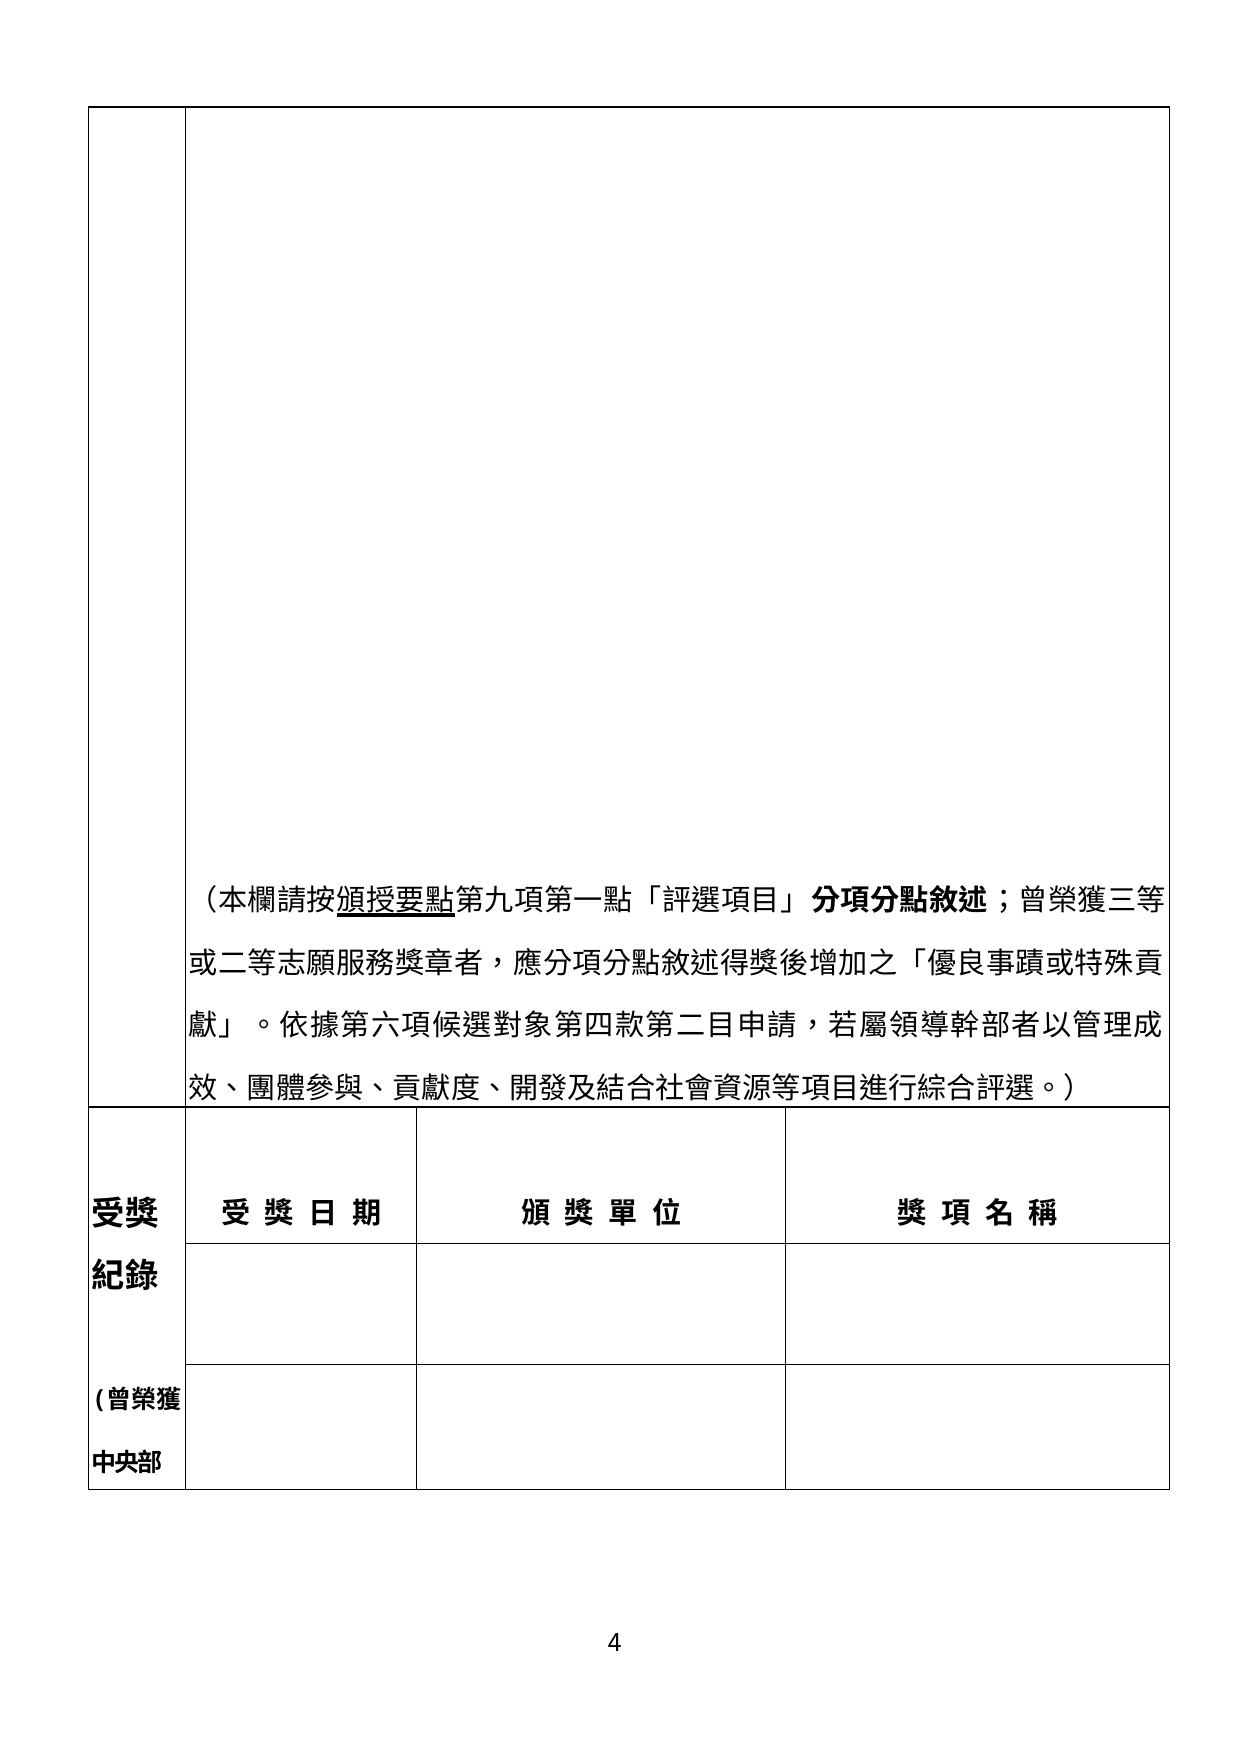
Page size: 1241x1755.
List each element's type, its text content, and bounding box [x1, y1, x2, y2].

table_cell （本欄請按頒授要點第九項第一點「評選項目」分項分點敘述；曾榮獲三等或二等志願服務獎章者，應分項分點敘述得獎後增加之「優良事蹟或特殊貢獻」。依據第六項候選對象第四款第二目申請，若屬領導幹部者以管理成效、團體參與、貢獻度、開發及結合社會資源等項目進行綜合評選。） [186, 108, 1169, 1106]
table_cell [417, 1244, 785, 1364]
table_cell [186, 1365, 416, 1489]
table_cell [786, 1365, 1169, 1489]
table_cell 受獎 紀錄 (曾榮獲中央部會或本會之獎項 ，請填於前面；如不敷使用，請自行增列) [89, 1108, 185, 1489]
table_cell 獎 項 名 稱 [786, 1108, 1169, 1243]
table_cell 受 獎 日 期 [186, 1108, 416, 1243]
table_cell [89, 108, 185, 1106]
table_cell 頒 獎 單 位 [417, 1108, 785, 1243]
table_cell [786, 1244, 1169, 1364]
table_cell [417, 1365, 785, 1489]
table_cell [186, 1244, 416, 1364]
